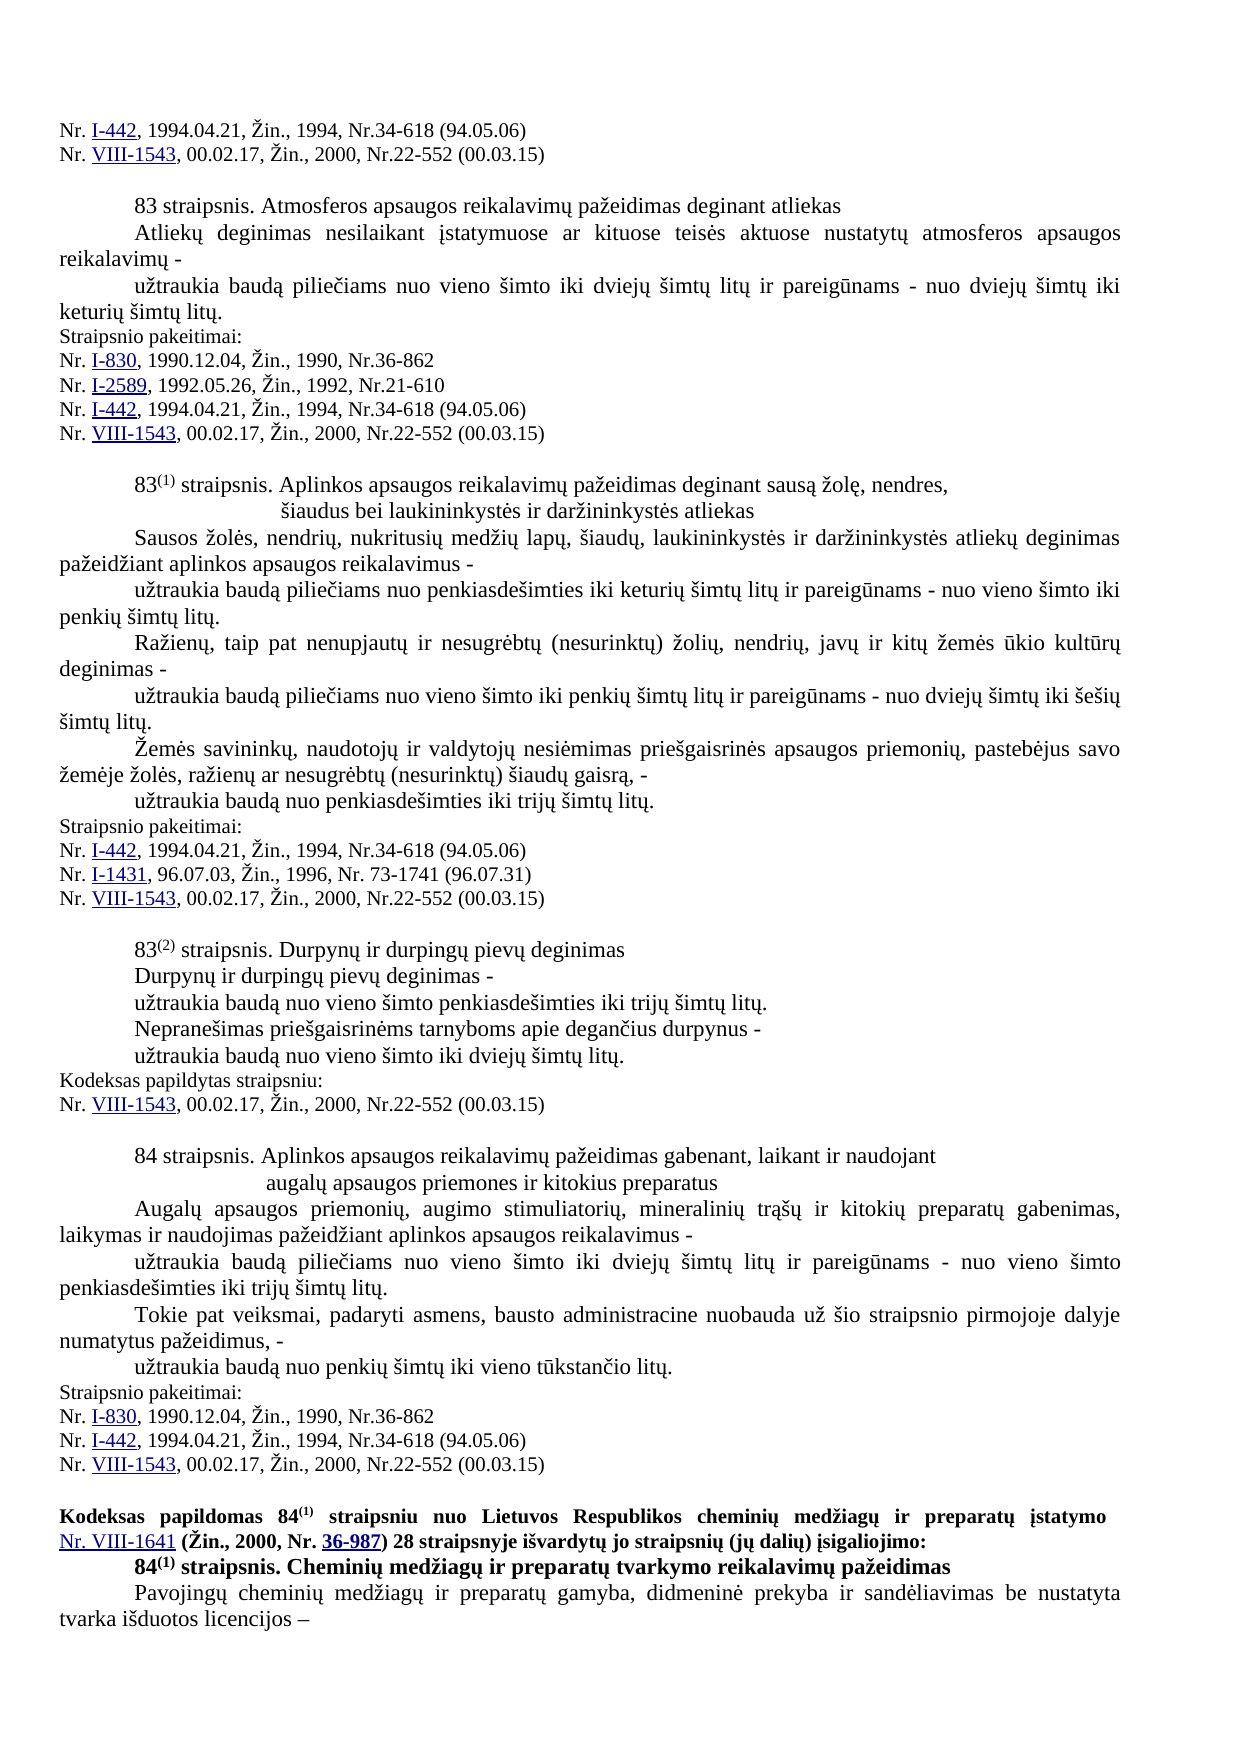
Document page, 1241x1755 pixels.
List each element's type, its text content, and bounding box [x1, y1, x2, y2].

text užtraukia baudą piliečiams nuo penkiasdešimties iki keturių šimtų litų ir pareigūnams - nuo vieno šimto iki penkių šimtų litų. [59, 576, 1122, 629]
text Kodeksas papildomas 84(1) straipsniu nuo Lietuvos Respublikos cheminių medžiagų ir preparatų įstatymo Nr. VIII-1641 (Žin., 2000, Nr. 36-987) 28 straipsnyje išvardytų jo straipsnių (jų dalių) įsigaliojimo: [59, 1502, 1122, 1553]
text Kodeksas papildytas straipsniu: [59, 1068, 1122, 1092]
text Nr. I-442, 1994.04.21, Žin., 1994, Nr.34-618 (94.05.06) [59, 118, 1122, 142]
text Nr. I-442, 1994.04.21, Žin., 1994, Nr.34-618 (94.05.06) [59, 838, 1122, 862]
text šiaudus bei laukininkystės ir daržininkystės atliekas [281, 497, 1122, 524]
text Tokie pat veiksmai, padaryti asmens, bausto administracine nuobauda už šio straipsnio pirmojoje dalyje numatytus pažeidimus, - [59, 1301, 1122, 1353]
text Sausos žolės, nendrių, nukritusių medžių lapų, šiaudų, laukininkystės ir daržininkystės atliekų deginimas pažeidžiant aplinkos apsaugos reikalavimus - [59, 524, 1122, 576]
text 83 straipsnis. Atmosferos apsaugos reikalavimų pažeidimas deginant atliekas [134, 193, 1122, 219]
text Nr. I-830, 1990.12.04, Žin., 1990, Nr.36-862 [59, 348, 1122, 372]
text Pavojingų cheminių medžiagų ir preparatų gamyba, didmeninė prekyba ir sandėliavimas be nustatyta tvarka išduotos licencijos – [59, 1579, 1122, 1632]
text Nr. VIII-1543, 00.02.17, Žin., 2000, Nr.22-552 (00.03.15) [59, 886, 1122, 910]
text augalų apsaugos priemones ir kitokius preparatus [266, 1169, 1122, 1195]
text Nr. VIII-1543, 00.02.17, Žin., 2000, Nr.22-552 (00.03.15) [59, 421, 1122, 445]
text Nr. I-1431, 96.07.03, Žin., 1996, Nr. 73-1741 (96.07.31) [59, 862, 1122, 886]
text 84 straipsnis. Aplinkos apsaugos reikalavimų pažeidimas gabenant, laikant ir naudojant [134, 1142, 1122, 1169]
text Straipsnio pakeitimai: [59, 814, 1122, 838]
text Nr. I-2589, 1992.05.26, Žin., 1992, Nr.21-610 [59, 372, 1122, 397]
text užtraukia baudą nuo penkių šimtų iki vieno tūkstančio litų. [59, 1353, 1122, 1380]
text Nr. VIII-1543, 00.02.17, Žin., 2000, Nr.22-552 (00.03.15) [59, 1452, 1122, 1476]
text Nr. I-442, 1994.04.21, Žin., 1994, Nr.34-618 (94.05.06) [59, 1428, 1122, 1452]
text 84(1) straipsnis. Cheminių medžiagų ir preparatų tvarkymo reikalavimų pažeidimas [134, 1553, 1122, 1579]
text Straipsnio pakeitimai: [59, 1380, 1122, 1404]
text Nr. I-442, 1994.04.21, Žin., 1994, Nr.34-618 (94.05.06) [59, 397, 1122, 421]
text Nr. VIII-1543, 00.02.17, Žin., 2000, Nr.22-552 (00.03.15) [59, 142, 1122, 166]
text Atliekų deginimas nesilaikant įstatymuose ar kituose teisės aktuose nustatytų atmosferos apsaugos reikalavimų - [59, 219, 1122, 272]
text 83(2) straipsnis. Durpynų ir durpingų pievų deginimas [59, 936, 1122, 963]
text Straipsnio pakeitimai: [59, 324, 1122, 348]
text užtraukia baudą nuo vieno šimto penkiasdešimties iki trijų šimtų litų. [59, 989, 1122, 1015]
text Nepranešimas priešgaisrinėms tarnyboms apie degančius durpynus - [59, 1015, 1122, 1042]
text Durpynų ir durpingų pievų deginimas - [59, 963, 1122, 989]
text Žemės savininkų, naudotojų ir valdytojų nesiėmimas priešgaisrinės apsaugos priemonių, pastebėjus savo žemėje žolės, ražienų ar nesugrėbtų (nesurinktų) šiaudų gaisrą, - [59, 734, 1122, 787]
text Ražienų, taip pat nenupjautų ir nesugrėbtų (nesurinktų) žolių, nendrių, javų ir kitų žemės ūkio kultūrų deginimas - [59, 629, 1122, 682]
text Nr. I-830, 1990.12.04, Žin., 1990, Nr.36-862 [59, 1404, 1122, 1428]
text Nr. VIII-1543, 00.02.17, Žin., 2000, Nr.22-552 (00.03.15) [59, 1092, 1122, 1116]
text užtraukia baudą nuo vieno šimto iki dviejų šimtų litų. [59, 1042, 1122, 1068]
text užtraukia baudą piliečiams nuo vieno šimto iki penkių šimtų litų ir pareigūnams - nuo dviejų šimtų iki šešių šimtų litų. [59, 682, 1122, 734]
text užtraukia baudą piliečiams nuo vieno šimto iki dviejų šimtų litų ir pareigūnams - nuo dviejų šimtų iki keturių šimtų litų. [59, 272, 1122, 324]
text 83(1) straipsnis. Aplinkos apsaugos reikalavimų pažeidimas deginant sausą žolę, nendres, [134, 471, 1122, 497]
text užtraukia baudą piliečiams nuo vieno šimto iki dviejų šimtų litų ir pareigūnams - nuo vieno šimto penkiasdešimties iki trijų šimtų litų. [59, 1248, 1122, 1301]
text užtraukia baudą nuo penkiasdešimties iki trijų šimtų litų. [59, 787, 1122, 814]
text Augalų apsaugos priemonių, augimo stimuliatorių, mineralinių trąšų ir kitokių preparatų gabenimas, laikymas ir naudojimas pažeidžiant aplinkos apsaugos reikalavimus - [59, 1195, 1122, 1248]
